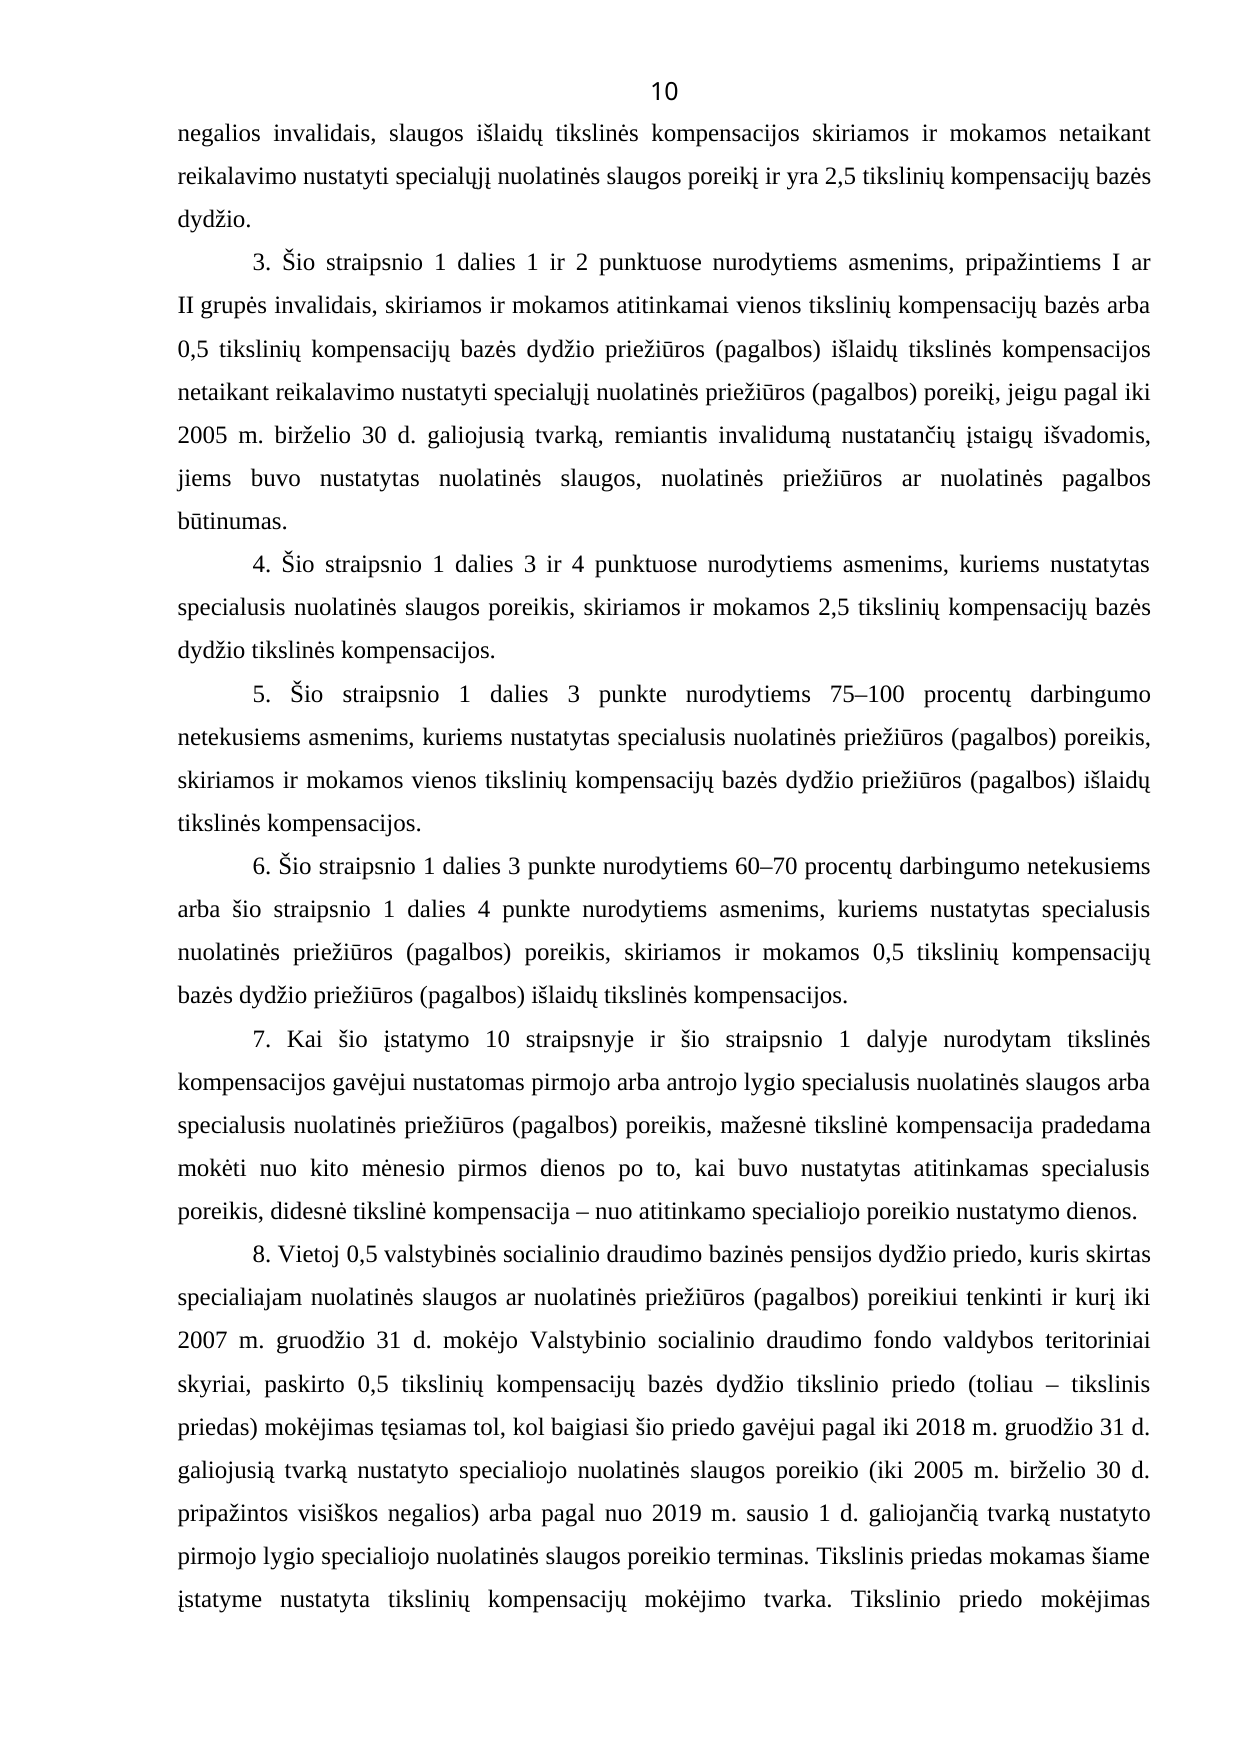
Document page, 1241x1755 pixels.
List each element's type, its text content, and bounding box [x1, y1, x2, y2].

text 7. Kai šio įstatymo 10 straipsnyje ir šio straipsnio 1 dalyje nurodytam tikslinės kompensacijos gavėjui nustatomas pirmojo arba antrojo lygio specialusis nuolatinės slaugos arba specialusis nuolatinės priežiūros (pagalbos) poreikis, mažesnė tikslinė kompensacija pradedama mokėti nuo kito mėnesio pirmos dienos po to, kai buvo nustatytas atitinkamas specialusis poreikis, didesnė tikslinė kompensacija – nuo atitinkamo specialiojo poreikio nustatymo dienos. [177, 1024, 1152, 1225]
text 3. Šio straipsnio 1 dalies 1 ir 2 punktuose nurodytiems asmenims, pripažintiems I ar II grupės invalidais, skiriamos ir mokamos atitinkamai vienos tikslinių kompensacijų bazės arba 0,5 tikslinių kompensacijų bazės dydžio priežiūros (pagalbos) išlaidų tikslinės kompensacijos netaikant reikalavimo nustatyti specialųjį nuolatinės priežiūros (pagalbos) poreikį, jeigu pagal iki 2005 m. birželio 30 d. galiojusią tvarką, remiantis invalidumą nustatančių įstaigų išvadomis, jiems buvo nustatytas nuolatinės slaugos, nuolatinės priežiūros ar nuolatinės pagalbos būtinumas. [177, 247, 1152, 535]
text 5. Šio straipsnio 1 dalies 3 punkte nurodytiems 75–100 procentų darbingumo netekusiems asmenims, kuriems nustatytas specialusis nuolatinės priežiūros (pagalbos) poreikis, skiriamos ir mokamos vienos tikslinių kompensacijų bazės dydžio priežiūros (pagalbos) išlaidų tikslinės kompensacijos. [177, 679, 1152, 837]
text 6. Šio straipsnio 1 dalies 3 punkte nurodytiems 60–70 procentų darbingumo netekusiems arba šio straipsnio 1 dalies 4 punkte nurodytiems asmenims, kuriems nustatytas specialusis nuolatinės priežiūros (pagalbos) poreikis, skiriamos ir mokamos 0,5 tikslinių kompensacijų bazės dydžio priežiūros (pagalbos) išlaidų tikslinės kompensacijos. [177, 851, 1152, 1009]
text 8. Vietoj 0,5 valstybinės socialinio draudimo bazinės pensijos dydžio priedo, kuris skirtas specialiajam nuolatinės slaugos ar nuolatinės priežiūros (pagalbos) poreikiui tenkinti ir kurį iki 2007 m. gruodžio 31 d. mokėjo Valstybinio socialinio draudimo fondo valdybos teritoriniai skyriai, paskirto 0,5 tikslinių kompensacijų bazės dydžio tikslinio priedo (toliau – tikslinis priedas) mokėjimas tęsiamas tol, kol baigiasi šio priedo gavėjui pagal iki 2018 m. gruodžio 31 d. galiojusią tvarką nustatyto specialiojo nuolatinės slaugos poreikio (iki 2005 m. birželio 30 d. pripažintos visiškos negalios) arba pagal nuo 2019 m. sausio 1 d. galiojančią tvarką nustatyto pirmojo lygio specialiojo nuolatinės slaugos poreikio terminas. Tikslinis priedas mokamas šiame įstatyme nustatyta tikslinių kompensacijų mokėjimo tvarka. Tikslinio priedo mokėjimas [177, 1239, 1152, 1613]
text negalios invalidais, slaugos išlaidų tikslinės kompensacijos skiriamos ir mokamos netaikant reikalavimo nustatyti specialųjį nuolatinės slaugos poreikį ir yra 2,5 tikslinių kompensacijų bazės dydžio. [177, 118, 1152, 233]
text 4. Šio straipsnio 1 dalies 3 ir 4 punktuose nurodytiems asmenims, kuriems nustatytas specialusis nuolatinės slaugos poreikis, skiriamos ir mokamos 2,5 tikslinių kompensacijų bazės dydžio tikslinės kompensacijos. [177, 549, 1152, 664]
